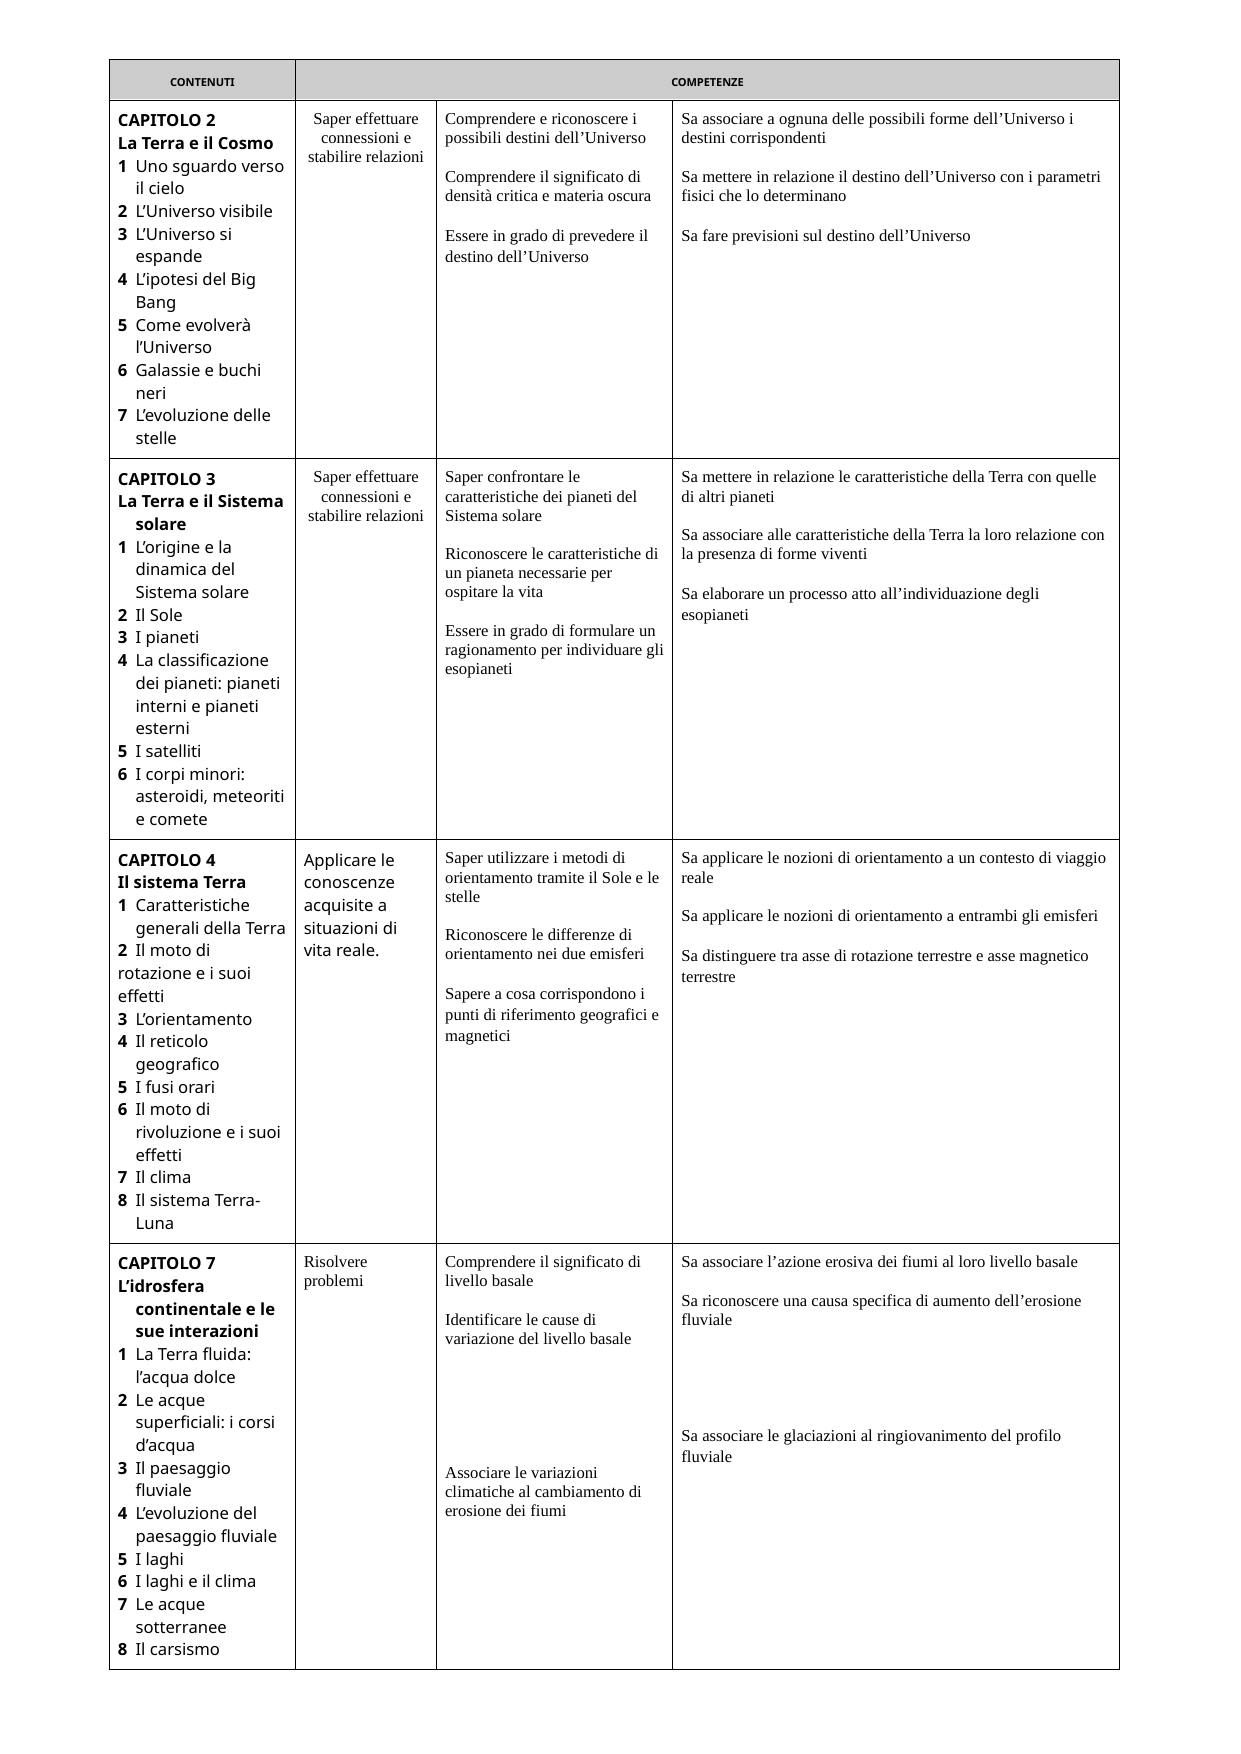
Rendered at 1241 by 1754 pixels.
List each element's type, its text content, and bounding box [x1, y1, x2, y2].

table_cell Sa mettere in relazione le caratteristiche della Terra con quelle di altri pianeti Sa associare alle caratteristiche della Terra la loro relazione con la presenza di forme viventi Sa elaborare un processo atto all’individuazione degli esopianeti [673, 459, 1119, 839]
table_cell Comprendere il significato di livello basale Identificare le cause di variazione del livello basale Associare le variazioni climatiche al cambiamento di erosione dei fiumi [437, 1244, 672, 1669]
table_cell Sa associare a ognuna delle possibili forme dell’Universo i destini corrispondenti Sa mettere in relazione il destino dell’Universo con i parametri fisici che lo determinano Sa fare previsioni sul destino dell’Universo [673, 101, 1119, 458]
table_cell Sa applicare le nozioni di orientamento a un contesto di viaggio reale Sa applicare le nozioni di orientamento a entrambi gli emisferi Sa distinguere tra asse di rotazione terrestre e asse magnetico terrestre [673, 840, 1119, 1243]
table_cell CAPITOLO 7 L’idrosfera continentale e le sue interazioni 1 La Terra fluida: l’acqua dolce 2 Le acque superficiali: i corsi d’acqua 3 Il paesaggio fluviale 4 L’evoluzione del paesaggio fluviale 5 I laghi 6 I laghi e il clima 7 Le acque sotterranee 8 Il carsismo [110, 1244, 295, 1669]
table_cell CAPITOLO 2 La Terra e il Cosmo 1 Uno sguardo verso il cielo 2 L’Universo visibile 3 L’Universo si espande 4 L’ipotesi del Big Bang 5 Come evolverà l’Universo 6 Galassie e buchi neri 7 L’evoluzione delle stelle [110, 101, 295, 458]
table_cell Risolvere problemi [296, 1244, 436, 1669]
table_cell Applicare le conoscenze acquisite a situazioni di vita reale. [296, 840, 436, 1243]
table_cell CAPITOLO 3 La Terra e il Sistema solare 1 L’origine e la dinamica del Sistema solare 2 Il Sole 3 I pianeti 4 La classificazione dei pianeti: pianeti interni e pianeti esterni 5 I satelliti 6 I corpi minori: asteroidi, meteoriti e comete [110, 459, 295, 839]
table_cell Saper effettuare connessioni e stabilire relazioni [296, 101, 436, 458]
table_cell Comprendere e riconoscere i possibili destini dell’Universo Comprendere il significato di densità critica e materia oscura Essere in grado di prevedere il destino dell’Universo [437, 101, 672, 458]
table_cell CAPITOLO 4 Il sistema Terra 1 Caratteristiche generali della Terra 2 Il moto di rotazione e i suoi effetti 3 L’orientamento 4 Il reticolo geografico 5 I fusi orari 6 Il moto di rivoluzione e i suoi effetti 7 Il clima 8 Il sistema Terra-Luna [110, 840, 295, 1243]
table_cell Saper confrontare le caratteristiche dei pianeti del Sistema solare Riconoscere le caratteristiche di un pianeta necessarie per ospitare la vita Essere in grado di formulare un ragionamento per individuare gli esopianeti [437, 459, 672, 839]
table_header competenze [296, 60, 1119, 99]
table_header contenuti [110, 60, 295, 99]
table_cell Sa associare l’azione erosiva dei fiumi al loro livello basale Sa riconoscere una causa specifica di aumento dell’erosione fluviale Sa associare le glaciazioni al ringiovanimento del profilo fluviale [673, 1244, 1119, 1669]
table_cell Saper effettuare connessioni e stabilire relazioni [296, 459, 436, 839]
table_cell Saper utilizzare i metodi di orientamento tramite il Sole e le stelle Riconoscere le differenze di orientamento nei due emisferi Sapere a cosa corrispondono i punti di riferimento geografici e magnetici [437, 840, 672, 1243]
